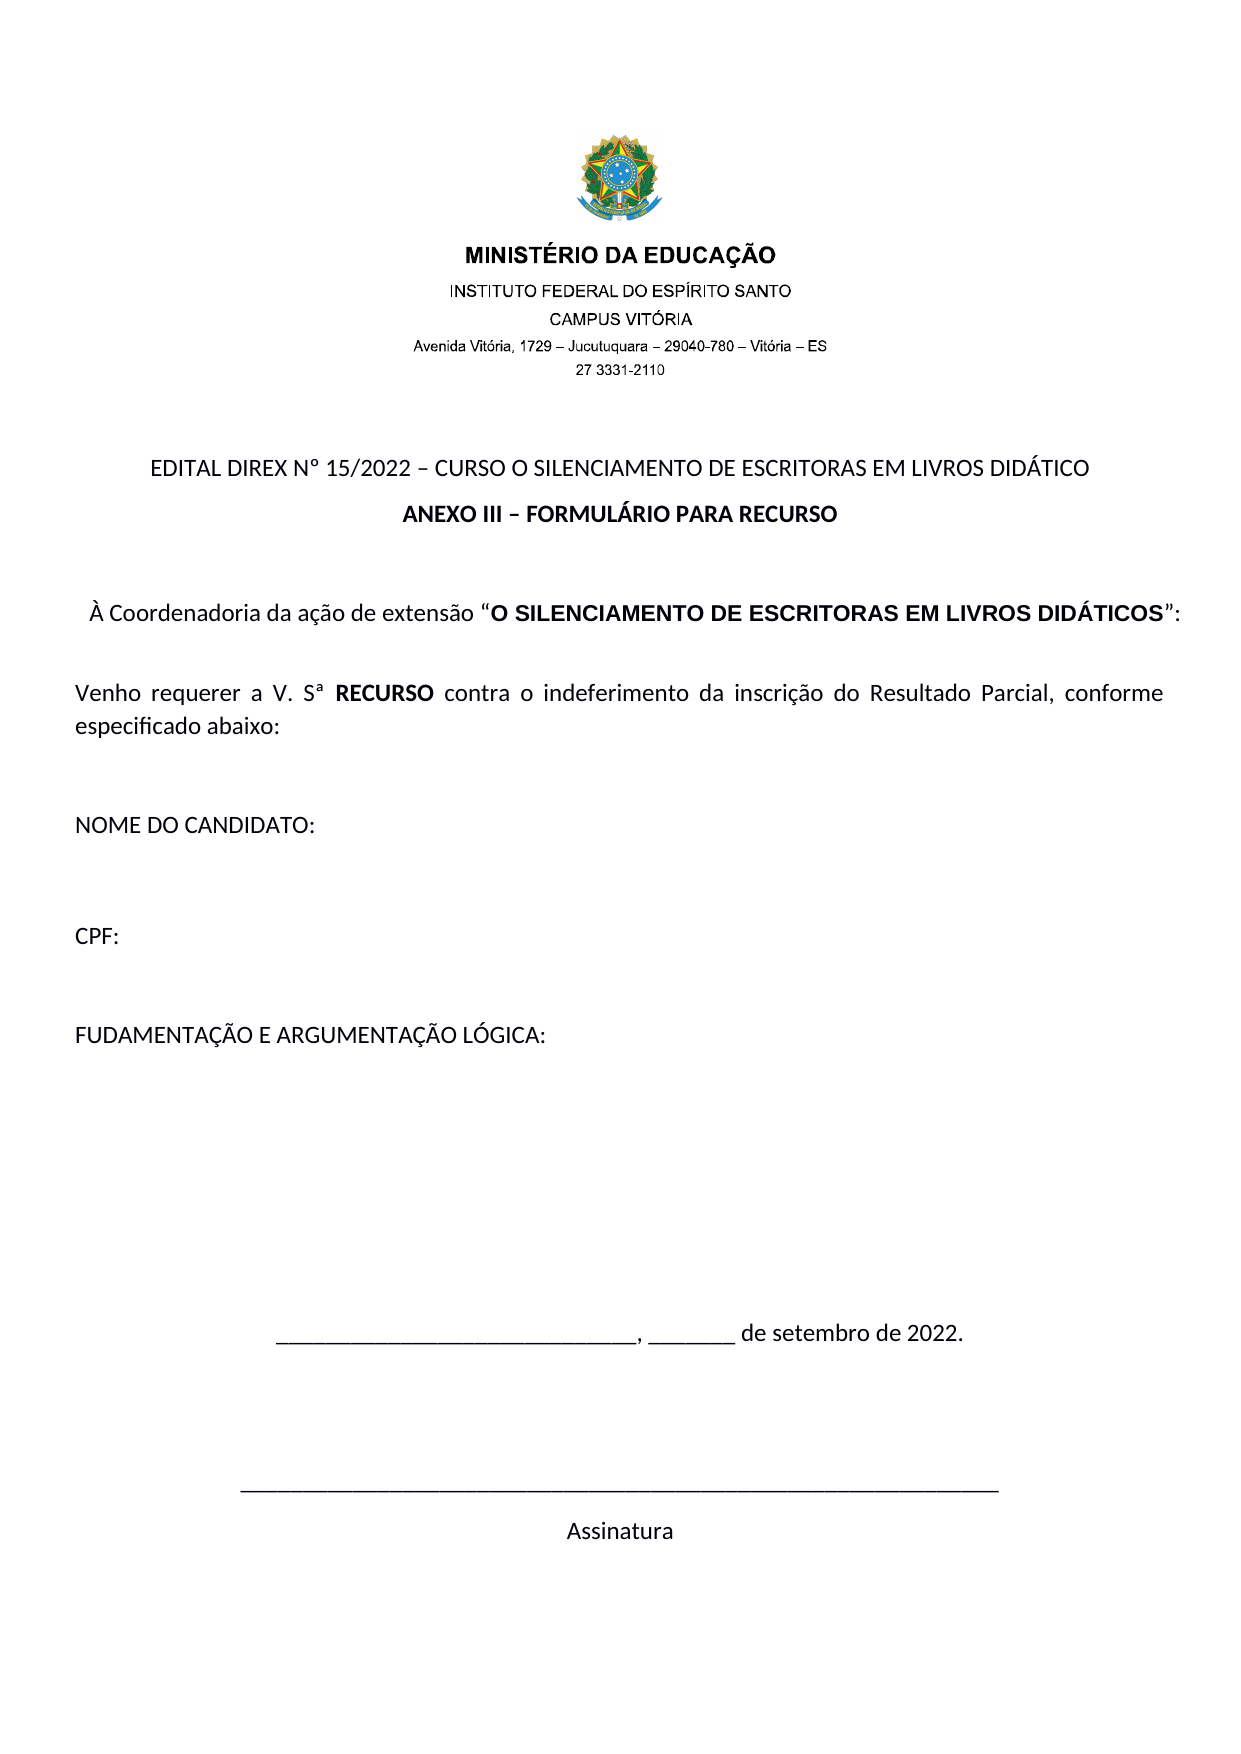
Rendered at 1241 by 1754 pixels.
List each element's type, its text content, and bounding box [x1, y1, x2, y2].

text Assinatura [75, 1515, 1165, 1546]
text _____________________________________________________________ [75, 1466, 1165, 1496]
text À Coordenadoria da ação de extensão “O SILENCIAMENTO DE ESCRITORAS EM LIVROS DIDÁTICOS”: [16, 597, 1240, 628]
text Venho requerer a V. Sª RECURSO contra o indeferimento da inscrição do Resultado Parcial, conforme especificado abaixo: [75, 677, 1165, 741]
text FUDAMENTAÇÃO E ARGUMENTAÇÃO LÓGICA: [75, 1019, 1165, 1050]
text EDITAL DIREX Nº 15/2022 – CURSO O SILENCIAMENTO DE ESCRITORAS EM LIVROS DIDÁTICO [75, 452, 1165, 483]
text ANEXO III – FORMULÁRIO PARA RECURSO [75, 498, 1165, 529]
text CPF: [75, 920, 1165, 951]
text _____________________________, _______ de setembro de 2022. [75, 1317, 1165, 1347]
text NOME DO CANDIDATO: [75, 809, 1165, 840]
